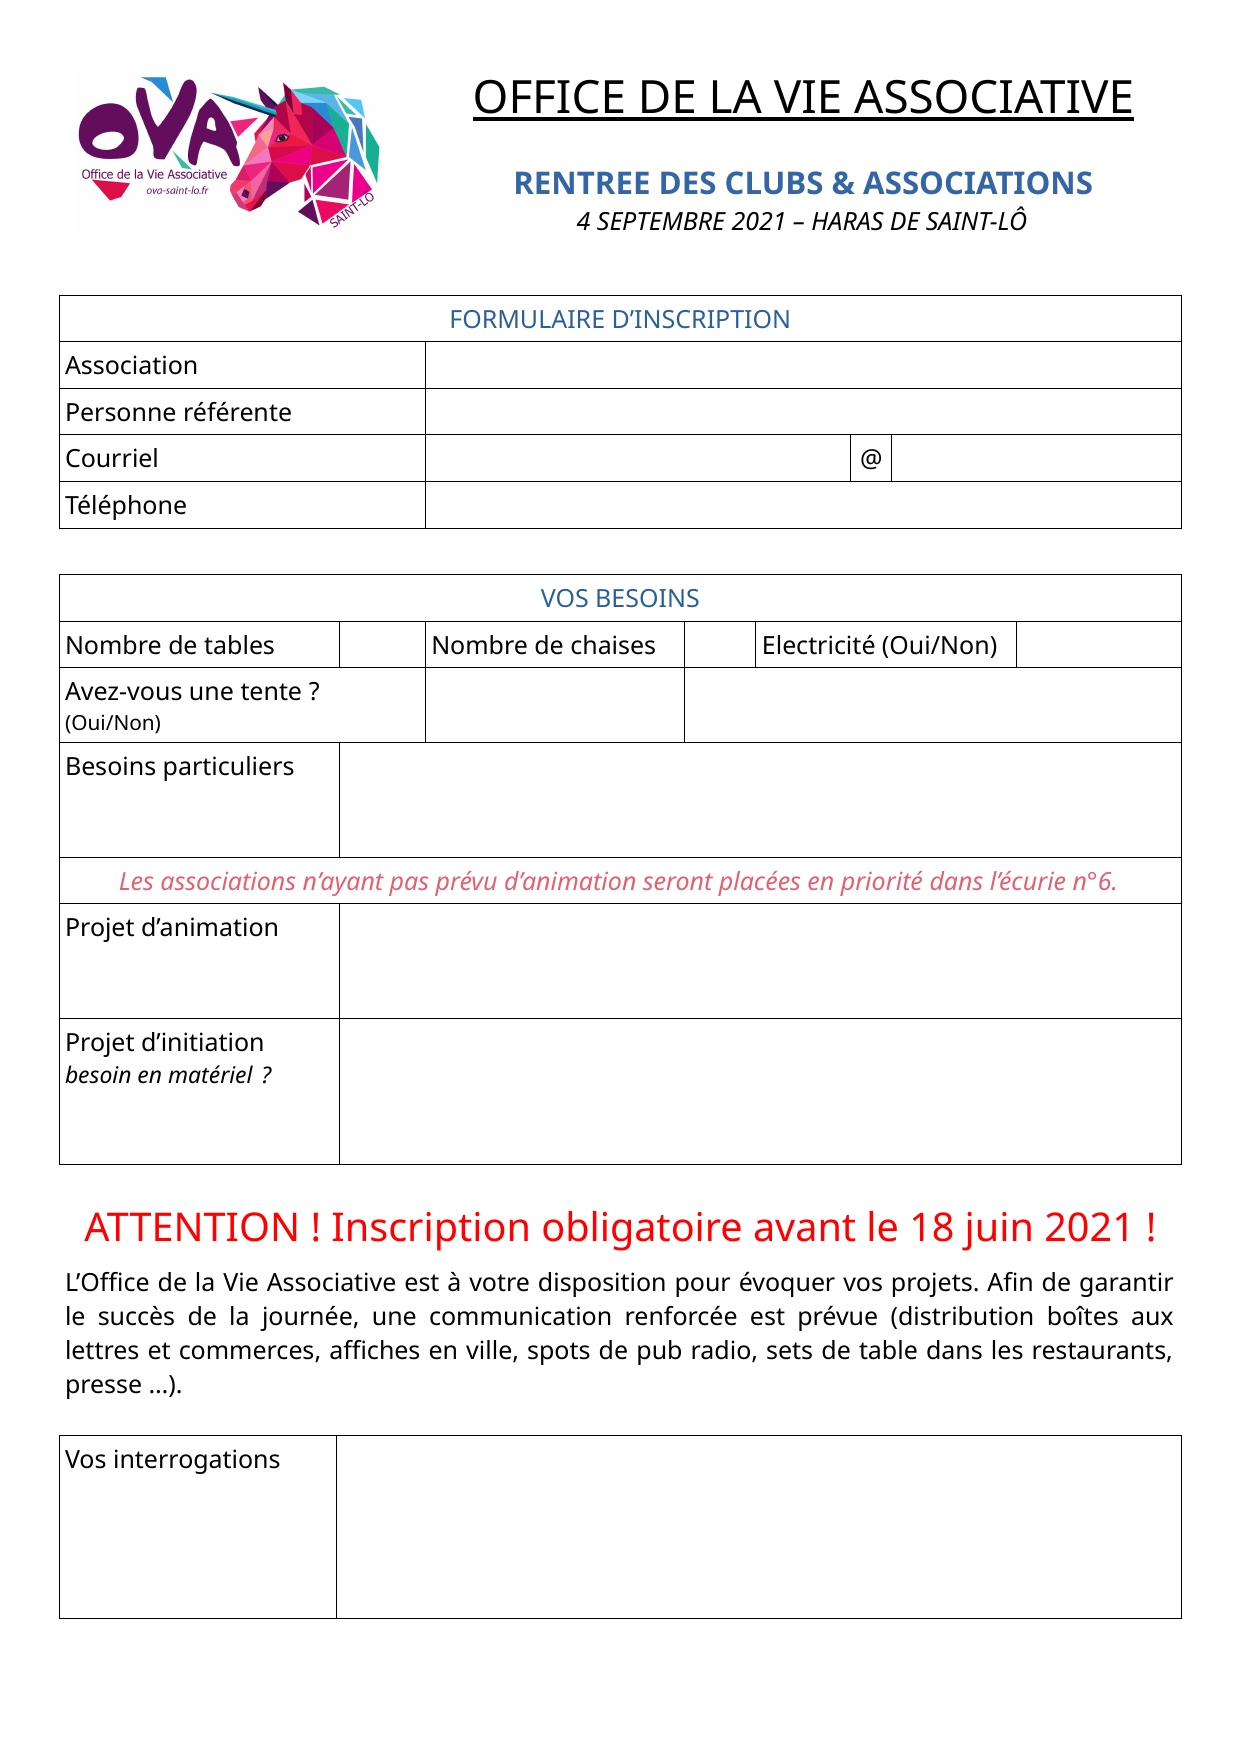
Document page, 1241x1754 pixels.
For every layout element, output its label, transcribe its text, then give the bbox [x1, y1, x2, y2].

table_cell [340, 1019, 1181, 1164]
table_cell [59, 249, 1181, 294]
table_cell Personne référente [60, 389, 425, 434]
table_cell Projet d’animation [60, 904, 339, 1018]
table_cell Avez-vous une tente ? (Oui/Non) [60, 668, 425, 742]
table_cell Les associations n’ayant pas prévu d’animation seront placées en priorité dans l’écurie n°6. [60, 858, 1181, 903]
table_cell [340, 743, 1181, 857]
table_cell L’Office de la Vie Associative est à votre disposition pour évoquer vos projets. Afin de garantir le succès de la journée, une communication renforcée est prévue (distribution boîtes aux lettres et commerces, affiches en ville, spots de pub radio, sets de table dans les restaurants, presse …). [59, 1259, 1181, 1407]
table_cell [59, 529, 1181, 574]
table_cell Besoins particuliers [60, 743, 339, 857]
table_cell Nombre de tables [60, 622, 339, 667]
table_cell [1017, 622, 1181, 667]
table_cell [426, 389, 1181, 434]
picture [75, 65, 385, 238]
table_cell [426, 668, 684, 742]
table_cell Téléphone [60, 482, 425, 527]
table_cell Vos interrogations [60, 1436, 336, 1618]
table_cell [59, 1619, 1181, 1648]
table_cell VOS BESOINS [60, 575, 1181, 621]
table_cell FORMULAIRE D’INSCRIPTION [60, 296, 1181, 341]
table_cell Projet d’initiation besoin en matériel ? [60, 1019, 339, 1164]
table_cell [59, 1165, 1181, 1193]
table_cell [426, 482, 1181, 527]
table_cell [59, 1407, 1181, 1435]
table_cell [426, 342, 1181, 388]
table_cell [337, 1436, 1181, 1618]
table_cell Nombre de chaises [426, 622, 684, 667]
table_cell [340, 904, 1181, 1018]
table_cell Association [60, 342, 425, 388]
table_cell Electricité (Oui/Non) [756, 622, 1016, 667]
table_cell [685, 668, 1181, 742]
table_cell Courriel [60, 435, 425, 481]
table_cell [892, 435, 1181, 481]
table_header OFFICE DE LA VIE ASSOCIATIVE RENTREE DES CLUBS & ASSOCIATIONS 4 SEPTEMBRE 2021 – HARAS DE SAINT-LÔ [425, 59, 1181, 249]
table_cell [426, 435, 850, 481]
table_header [59, 59, 425, 249]
table_cell [340, 622, 425, 667]
table_cell [685, 622, 755, 667]
table_cell @ [851, 435, 891, 481]
table_cell ATTENTION ! Inscription obligatoire avant le 18 juin 2021 ! [59, 1194, 1181, 1259]
